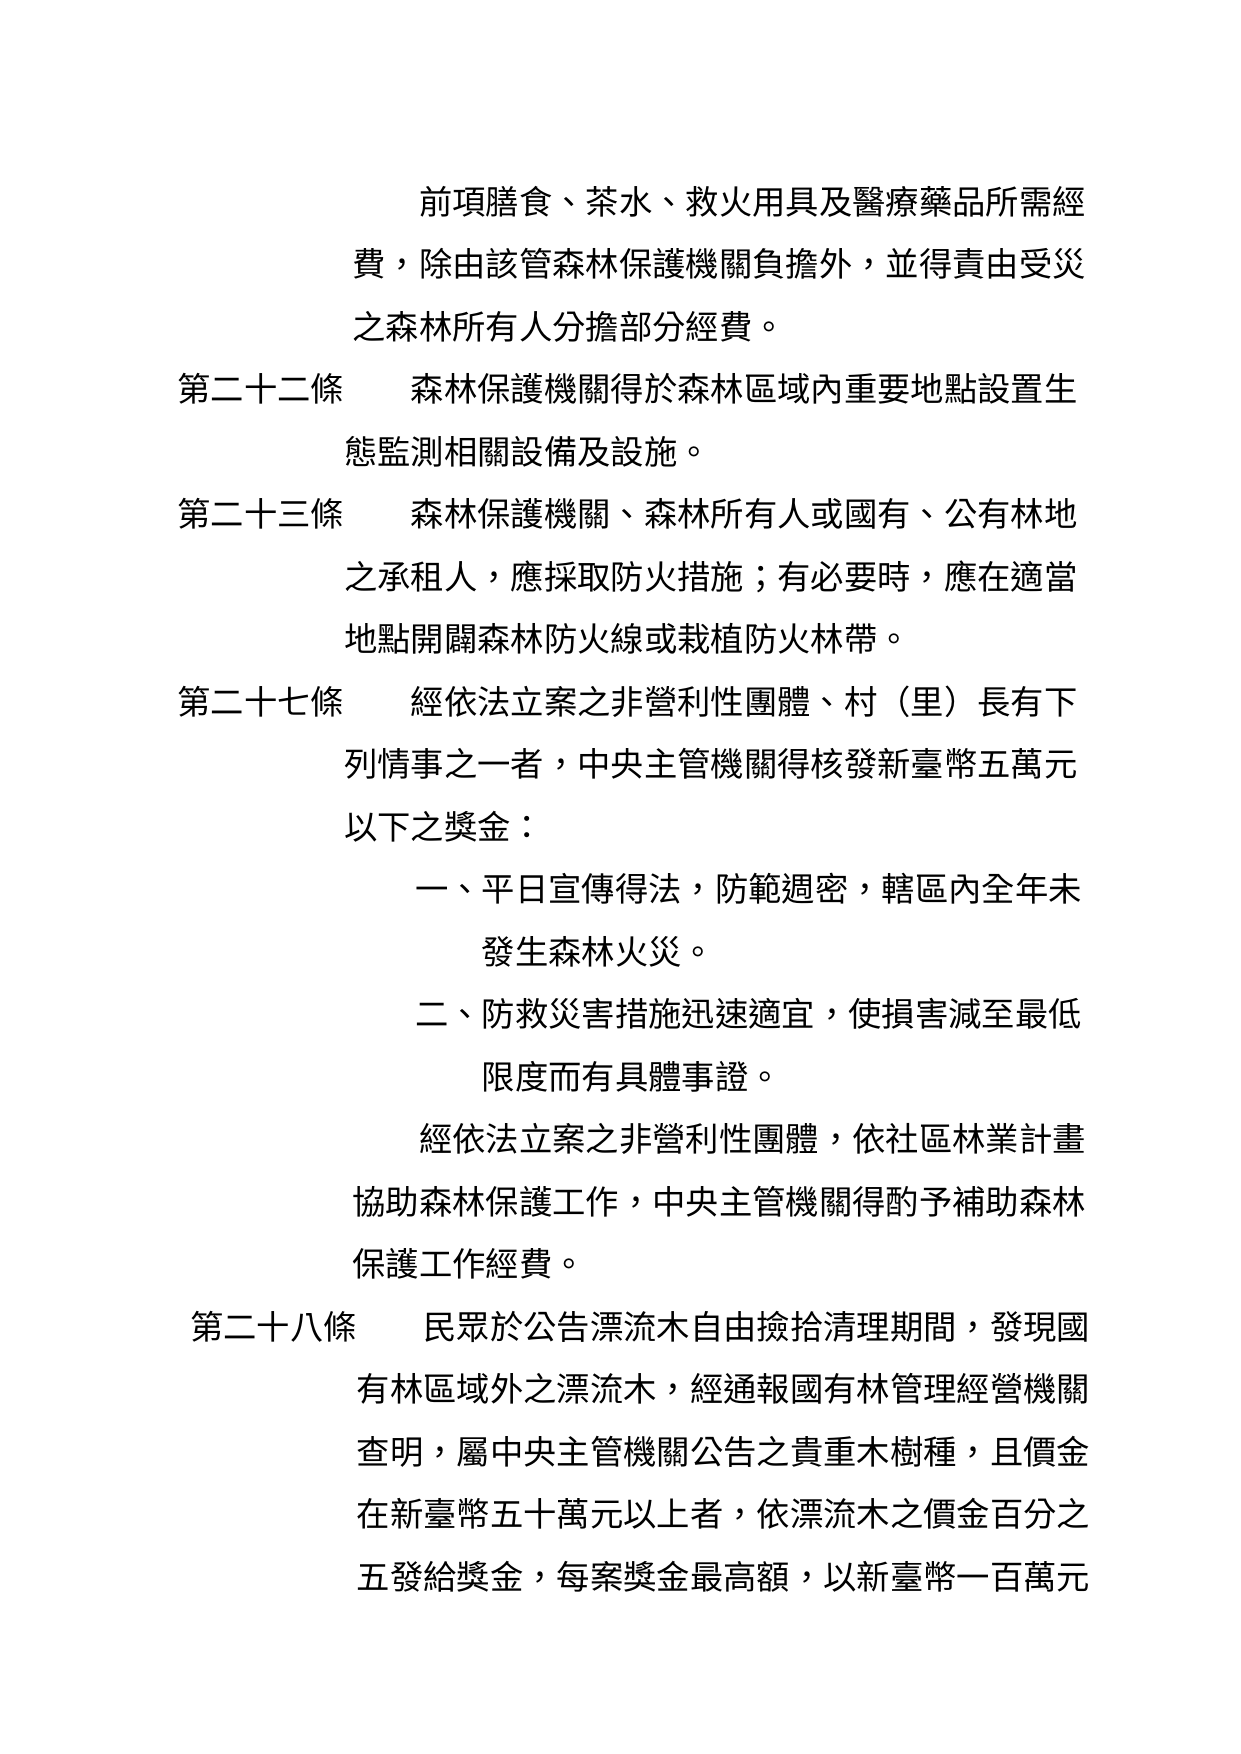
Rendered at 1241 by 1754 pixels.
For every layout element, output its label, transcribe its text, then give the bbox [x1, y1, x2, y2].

text 第二十七條 經依法立案之非營利性團體、村（里）長有下列情事之一者，中央主管機關得核發新臺幣五萬元以下之獎金： [177, 658, 1092, 846]
text 經依法立案之非營利性團體，依社區林業計畫協助森林保護工作，中央主管機關得酌予補助森林保護工作經費。 [352, 1096, 1092, 1283]
text 第二十八條 民眾於公告漂流木自由撿拾清理期間，發現國有林區域外之漂流木，經通報國有林管理經營機關查明，屬中央主管機關公告之貴重木樹種，且價金在新臺幣五十萬元以上者，依漂流木之價金百分之五發給獎金，每案獎金最高額，以新臺幣一百萬元 [190, 1283, 1092, 1596]
text 一、平日宣傳得法，防範週密，轄區內全年未發生森林火災。 [415, 846, 1092, 971]
text 第二十三條 森林保護機關、森林所有人或國有、公有林地之承租人，應採取防火措施；有必要時，應在適當地點開闢森林防火線或栽植防火林帶。 [177, 471, 1092, 658]
text 第二十二條 森林保護機關得於森林區域內重要地點設置生態監測相關設備及設施。 [177, 346, 1092, 471]
text 前項膳食、茶水、救火用具及醫療藥品所需經費，除由該管森林保護機關負擔外，並得責由受災之森林所有人分擔部分經費。 [352, 158, 1092, 346]
text 二、防救災害措施迅速適宜，使損害減至最低限度而有具體事證。 [415, 971, 1092, 1096]
